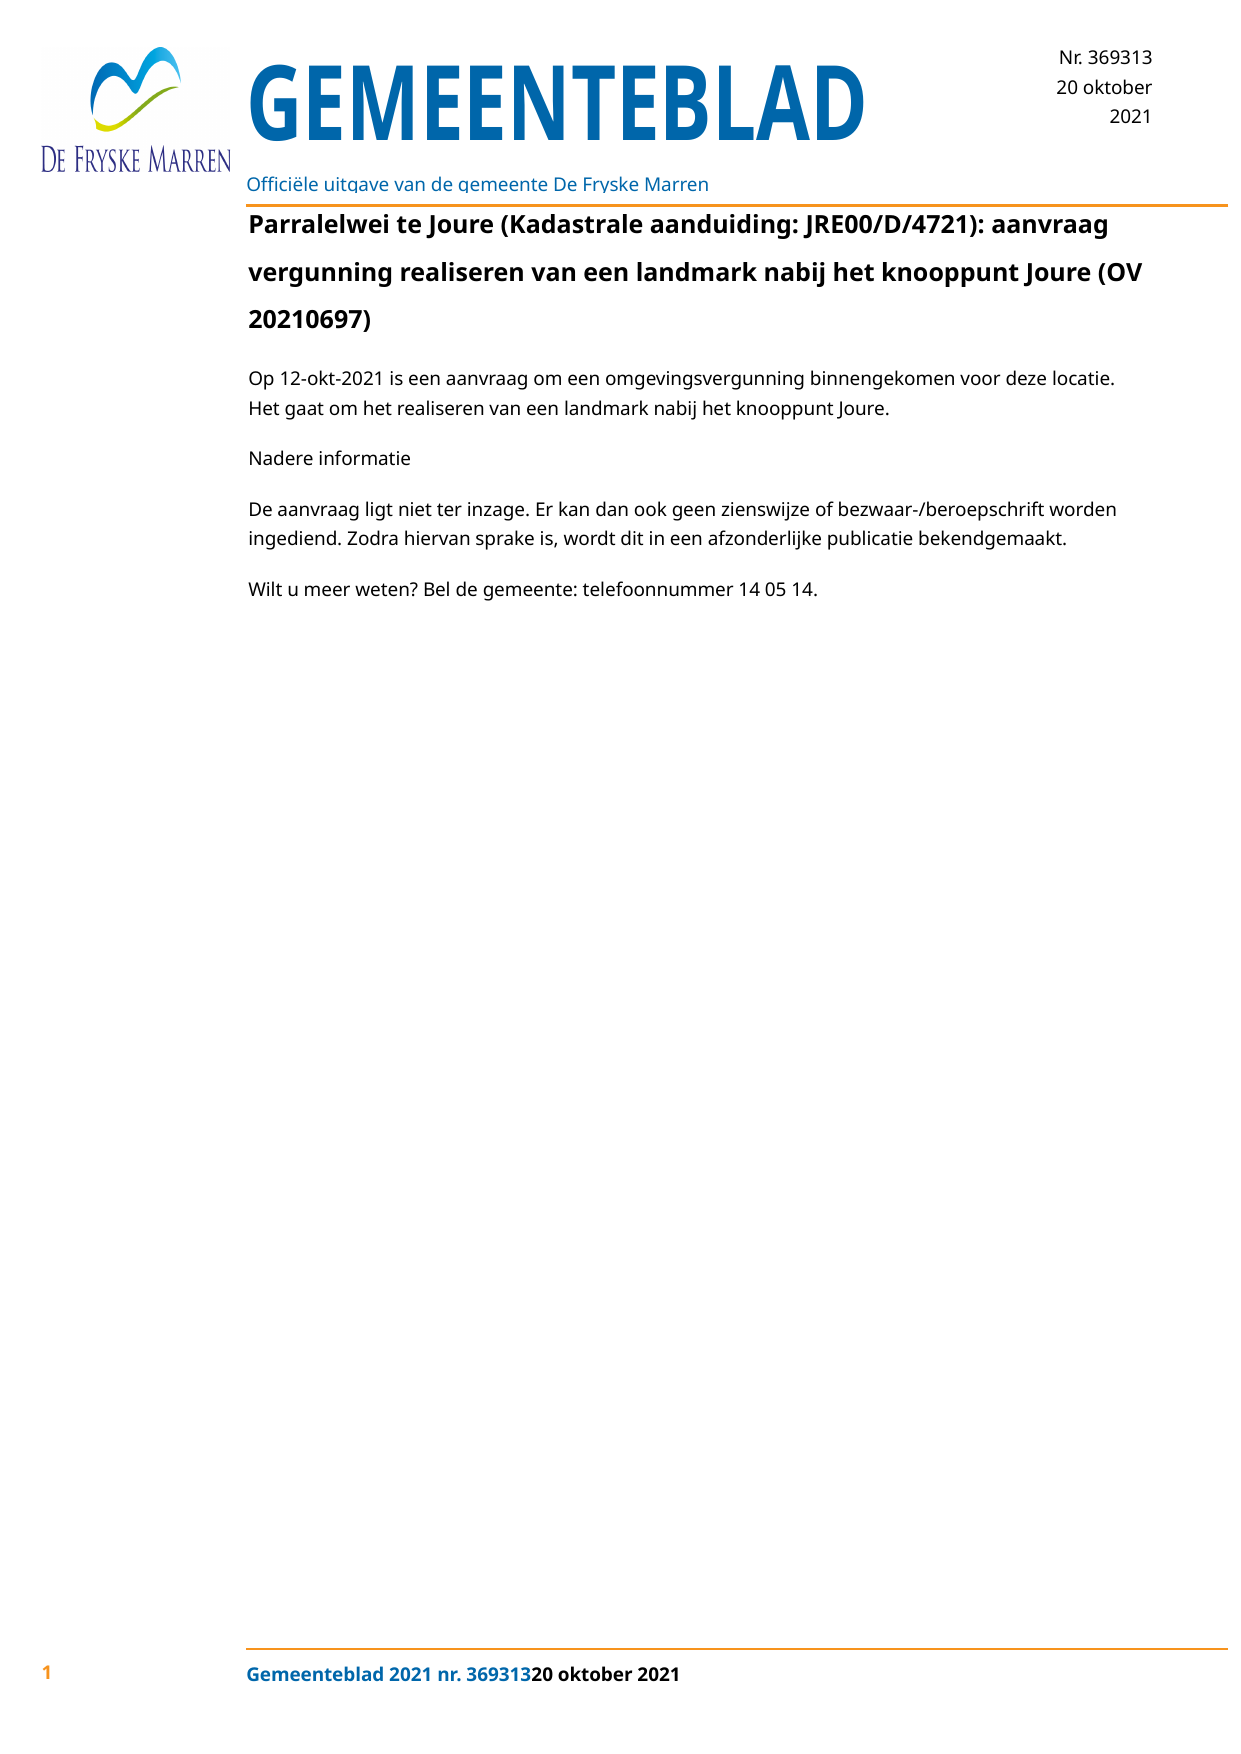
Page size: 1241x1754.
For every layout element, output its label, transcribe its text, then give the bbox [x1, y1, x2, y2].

picture [41, 47, 231, 172]
text Wilt u meer weten? Bel de gemeente: telefoonnummer 14 05 14. [248, 576, 1152, 602]
text Parralelwei te Joure (Kadastrale aanduiding: JRE00/D/4721): aanvraag vergunning realiseren van een landmark nabij het knooppunt Joure (OV 20210697) [248, 207, 1152, 336]
text De aanvraag ligt niet ter inzage. Er kan dan ook geen zienswijze of bezwaar-/beroepschrift worden ingediend. Zodra hiervan sprake is, wordt dit in een afzonderlijke publicatie bekendgemaakt. [248, 496, 1152, 551]
text Op 12-okt-2021 is een aanvraag om een omgevingsvergunning binnengekomen voor deze locatie. Het gaat om het realiseren van een landmark nabij het knooppunt Joure. [248, 366, 1152, 421]
text Nadere informatie [248, 446, 1152, 471]
